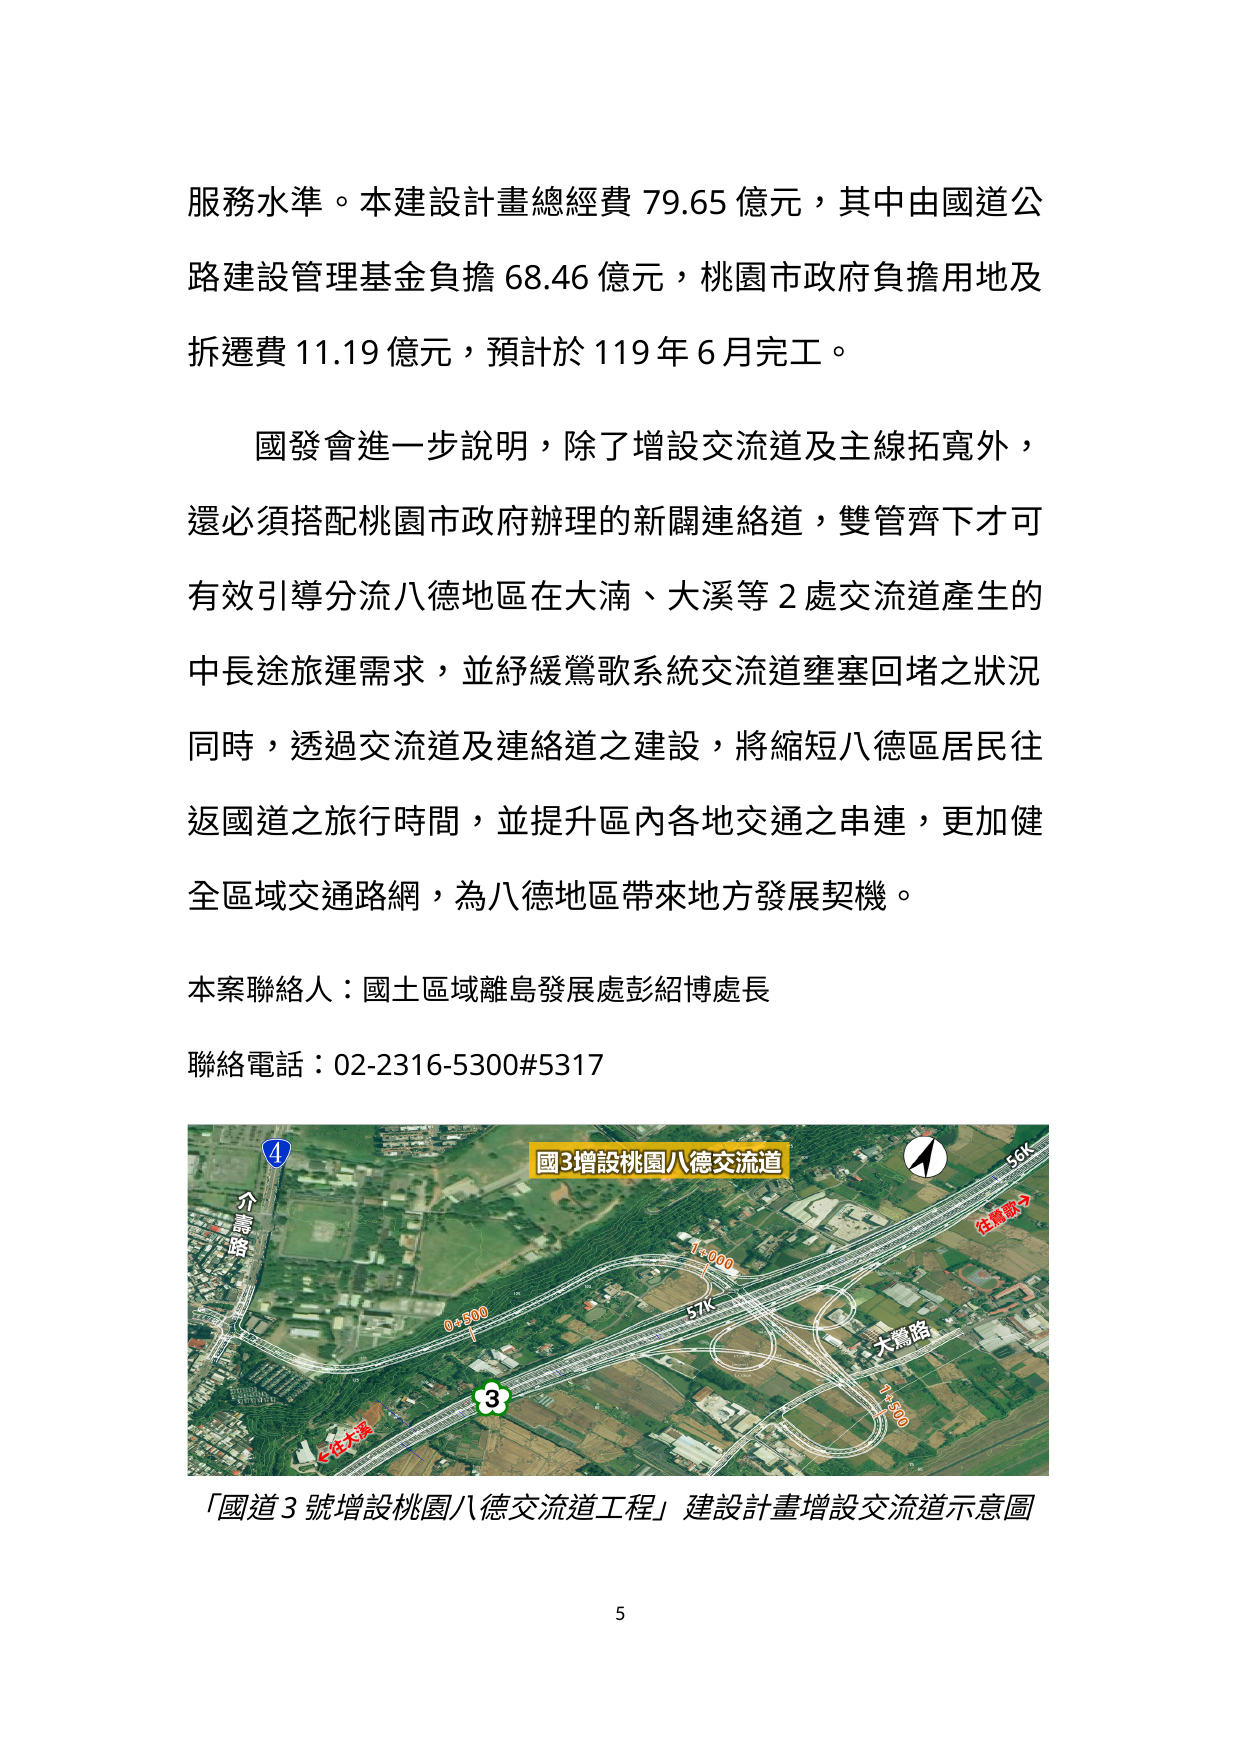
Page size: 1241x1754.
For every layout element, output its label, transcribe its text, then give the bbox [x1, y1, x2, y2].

text 「國道3號增設桃園八德交流道工程」建設計畫增設交流道示意圖 [187, 1485, 1044, 1527]
picture [187, 1118, 1053, 1485]
text 國發會進一步說明，除了增設交流道及主線拓寬外，還必須搭配桃園市政府辦理的新闢連絡道，雙管齊下才可有效引導分流八德地區在大湳、大溪等2處交流道產生的中長途旅運需求，並紓緩鶯歌系統交流道壅塞回堵之狀況。同時，透過交流道及連絡道之建設，將縮短八德區居民往返國道之旅行時間，並提升區內各地交通之串連，更加健全區域交通路網，為八德地區帶來地方發展契機。 [187, 406, 1044, 931]
text 聯絡電話：02-2316-5300#5317 [187, 1025, 1044, 1100]
text 本案聯絡人：國土區域離島發展處彭紹博處長 [187, 950, 1044, 1025]
text 服務水準。本建設計畫總經費79.65億元，其中由國道公路建設管理基金負擔68.46億元，桃園市政府負擔用地及拆遷費11.19億元，預計於119年6月完工。 [187, 162, 1044, 387]
